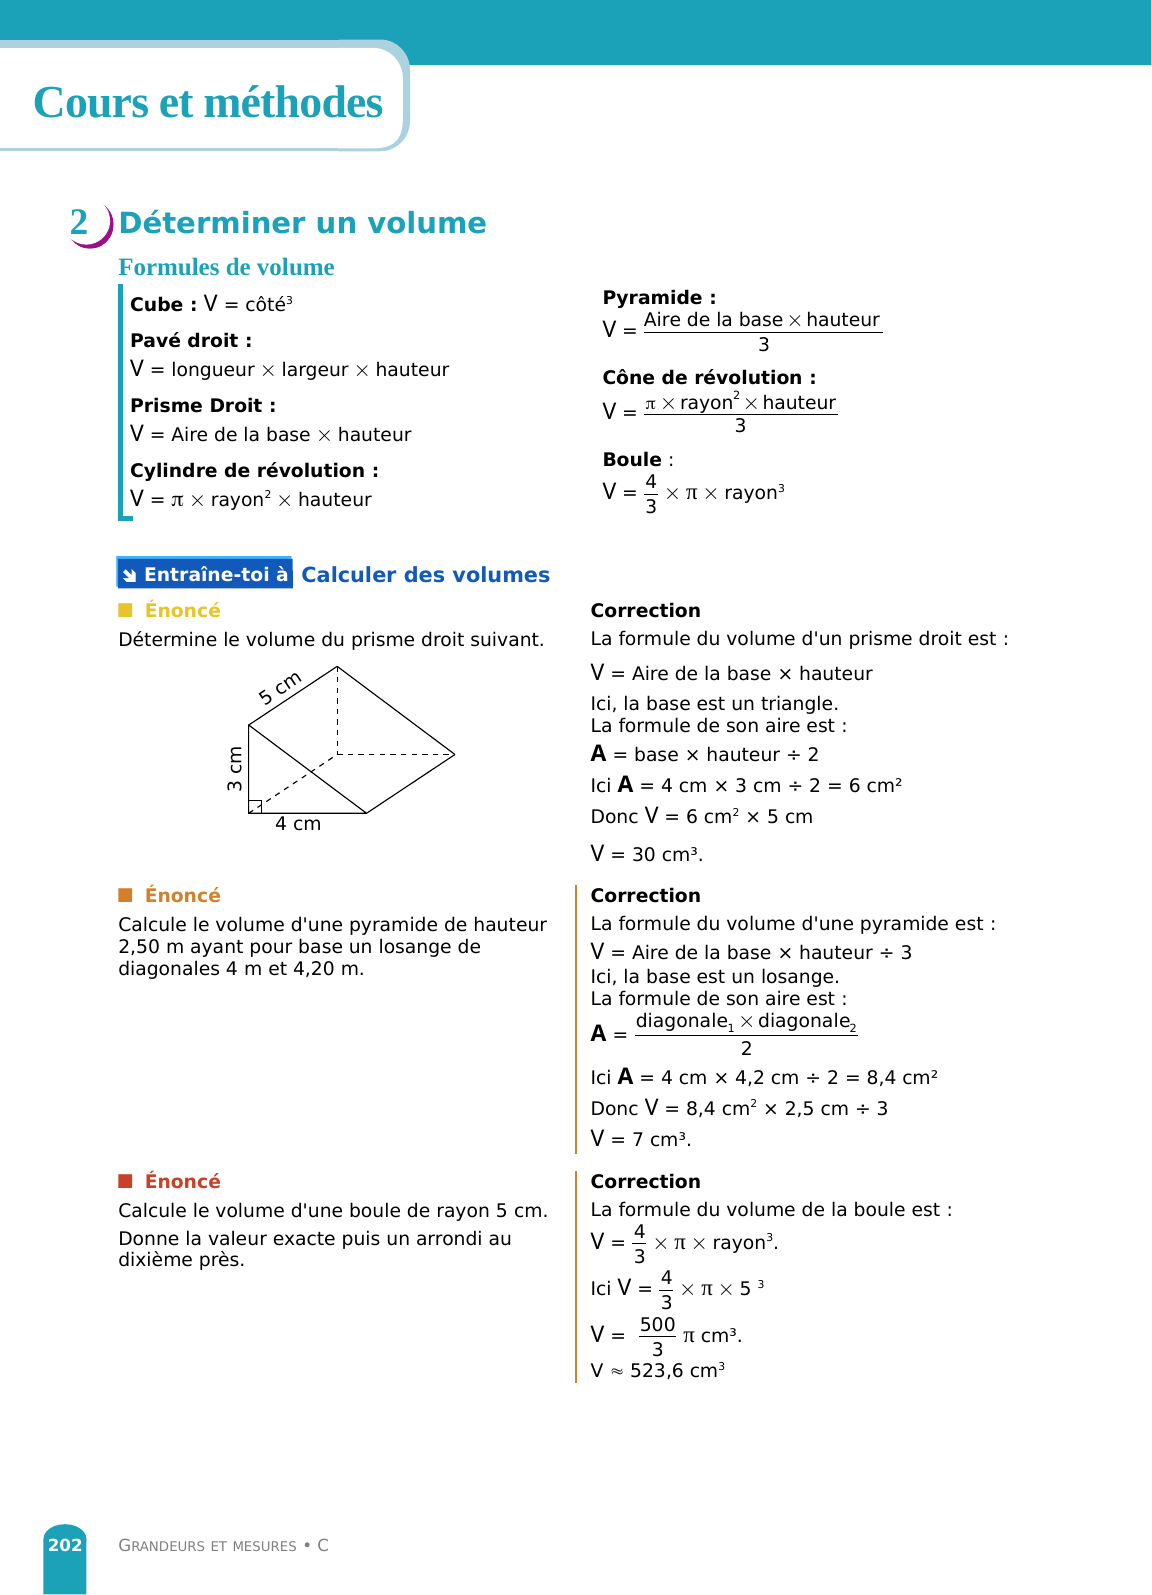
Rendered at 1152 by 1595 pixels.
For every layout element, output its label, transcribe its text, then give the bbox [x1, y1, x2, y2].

list Énoncé [118, 600, 561, 623]
text Donc V = 8,4 cm2 × 2,5 cm ÷ 3 [590, 1091, 1033, 1122]
text A = [590, 1010, 1033, 1059]
text Ici, la base est un losange. [590, 966, 1033, 988]
text Calcule le volume d'une boule de rayon 5 cm. [118, 1200, 561, 1222]
text V =× π × rayon3. [590, 1221, 1033, 1267]
text Correction [590, 1171, 1033, 1193]
text V = π cm³. [590, 1314, 1033, 1360]
text V = 30 cm³. [590, 836, 1033, 868]
text Détermine le volume du prisme droit suivant. [118, 629, 561, 651]
text V = 7 cm³. [590, 1122, 1033, 1153]
text La formule du volume d'un prisme droit est : [590, 628, 1033, 650]
text Calculer des volumes [293, 559, 1033, 588]
text Correction [590, 600, 1033, 622]
text V ≈ 523,6 cm3 [590, 1360, 1033, 1382]
text V = Aire de la base × hauteur ÷ 3 [590, 935, 1033, 966]
text Ici, la base est un triangle. La formule de son aire est : A = base × hauteur ÷ 2 Ici A = 4 cm × 3 cm ÷ 2 = 6 cm² Donc V = 6 cm2 × 5 cm [590, 693, 1033, 831]
text Calcule le volume d'une pyramide de hauteur 2,50 m ayant pour base un losange de diagonales 4 m et 4,20 m. [118, 914, 561, 980]
text La formule du volume de la boule est : [590, 1199, 1033, 1221]
text Donne la valeur exacte puis un arrondi au dixième près. [118, 1228, 561, 1271]
text La formule de son aire est : [590, 988, 1033, 1010]
text La formule du volume d'une pyramide est : [590, 913, 1033, 935]
text Correction [590, 885, 1033, 907]
text Ici A = 4 cm × 4,2 cm ÷ 2 = 8,4 cm² [590, 1059, 1033, 1091]
text V = Aire de la base × hauteur [590, 656, 1033, 687]
text Ici V =× π × 5 3 [590, 1267, 1033, 1314]
list Énoncé [118, 885, 561, 908]
list Énoncé [118, 1171, 561, 1194]
text Déterminer un volume [118, 207, 1033, 241]
